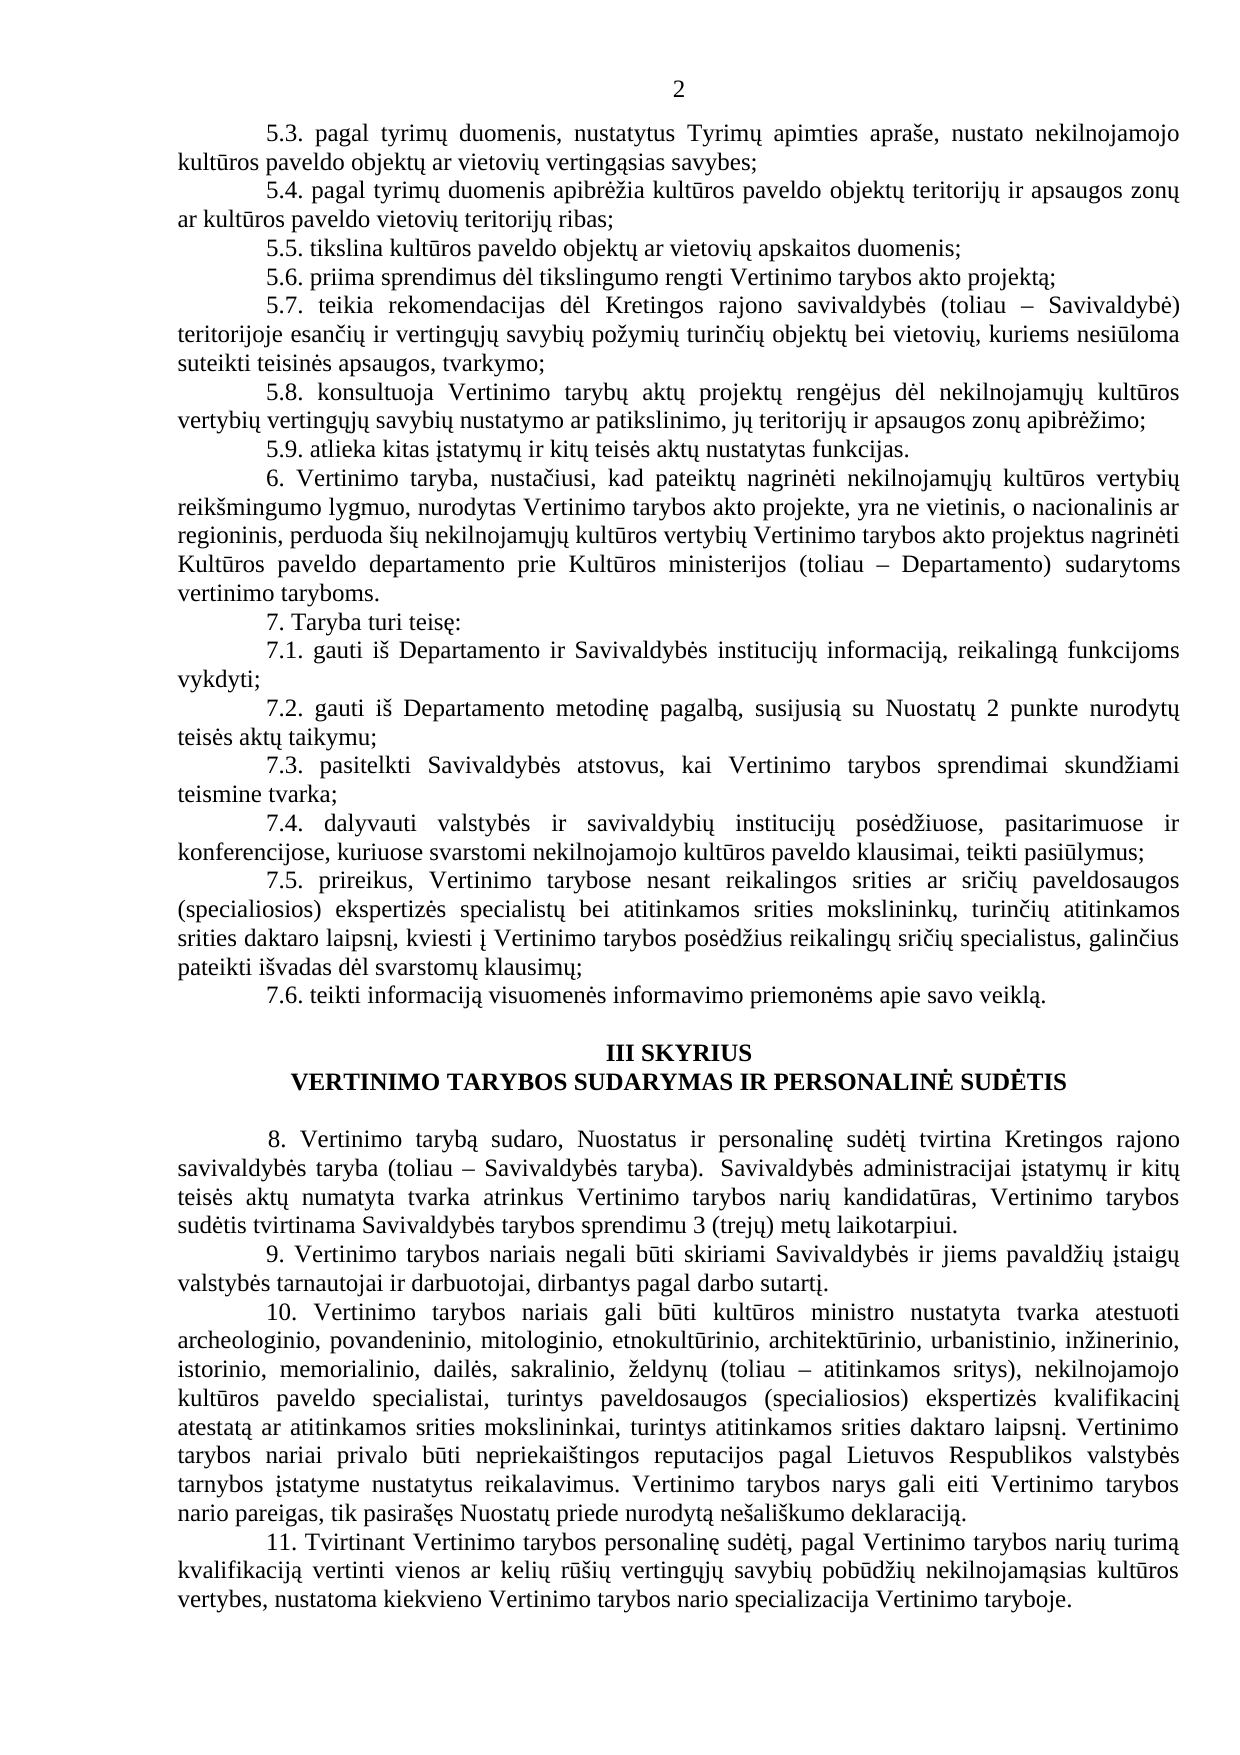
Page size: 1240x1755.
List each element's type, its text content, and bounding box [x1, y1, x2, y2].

text 5.3. pagal tyrimų duomenis, nustatytus Tyrimų apimties apraše, nustato nekilnojamojo kultūros paveldo objektų ar vietovių vertingąsias savybes; [177, 118, 1181, 176]
text 7.5. prireikus, Vertinimo tarybose nesant reikalingos srities ar sričių paveldosaugos (specialiosios) ekspertizės specialistų bei atitinkamos srities mokslininkų, turinčių atitinkamos srities daktaro laipsnį, kviesti į Vertinimo tarybos posėdžius reikalingų sričių specialistus, galinčius pateikti išvadas dėl svarstomų klausimų; [177, 866, 1181, 981]
text 5.9. atlieka kitas įstatymų ir kitų teisės aktų nustatytas funkcijas. [177, 434, 1181, 463]
text 6. Vertinimo taryba, nustačiusi, kad pateiktų nagrinėti nekilnojamųjų kultūros vertybių reikšmingumo lygmuo, nurodytas Vertinimo tarybos akto projekte, yra ne vietinis, o nacionalinis ar regioninis, perduoda šių nekilnojamųjų kultūros vertybių Vertinimo tarybos akto projektus nagrinėti Kultūros paveldo departamento prie Kultūros ministerijos (toliau – Departamento) sudarytoms vertinimo taryboms. [177, 463, 1181, 607]
text 5.6. priima sprendimus dėl tikslingumo rengti Vertinimo tarybos akto projektą; [177, 262, 1181, 291]
text 10. Vertinimo tarybos nariais gali būti kultūros ministro nustatyta tvarka atestuoti archeologinio, povandeninio, mitologinio, etnokultūrinio, architektūrinio, urbanistinio, inžinerinio, istorinio, memorialinio, dailės, sakralinio, želdynų (toliau – atitinkamos sritys), nekilnojamojo kultūros paveldo specialistai, turintys paveldosaugos (specialiosios) ekspertizės kvalifikacinį atestatą ar atitinkamos srities mokslininkai, turintys atitinkamos srities daktaro laipsnį. Vertinimo tarybos nariai privalo būti nepriekaištingos reputacijos pagal Lietuvos Respublikos valstybės tarnybos įstatyme nustatytus reikalavimus. Vertinimo tarybos narys gali eiti Vertinimo tarybos nario pareigas, tik pasirašęs Nuostatų priede nurodytą nešališkumo deklaraciją. [177, 1297, 1181, 1527]
text 5.5. tikslina kultūros paveldo objektų ar vietovių apskaitos duomenis; [177, 233, 1181, 262]
text 8. Vertinimo tarybą sudaro, Nuostatus ir personalinę sudėtį tvirtina Kretingos rajono savivaldybės taryba (toliau – Savivaldybės taryba). Savivaldybės administracijai įstatymų ir kitų teisės aktų numatyta tvarka atrinkus Vertinimo tarybos narių kandidatūras, Vertinimo tarybos sudėtis tvirtinama Savivaldybės tarybos sprendimu 3 (trejų) metų laikotarpiui. [177, 1124, 1181, 1239]
text 7.1. gauti iš Departamento ir Savivaldybės institucijų informaciją, reikalingą funkcijoms vykdyti; [177, 636, 1181, 693]
text 7.2. gauti iš Departamento metodinę pagalbą, susijusią su Nuostatų 2 punkte nurodytų teisės aktų taikymu; [177, 693, 1181, 751]
text 7. Taryba turi teisę: [177, 607, 1181, 636]
text 7.3. pasitelkti Savivaldybės atstovus, kai Vertinimo tarybos sprendimai skundžiami teismine tvarka; [177, 751, 1181, 808]
text 5.7. teikia rekomendacijas dėl Kretingos rajono savivaldybės (toliau – Savivaldybė) teritorijoje esančių ir vertingųjų savybių požymių turinčių objektų bei vietovių, kuriems nesiūloma suteikti teisinės apsaugos, tvarkymo; [177, 291, 1181, 377]
text 7.4. dalyvauti valstybės ir savivaldybių institucijų posėdžiuose, pasitarimuose ir konferencijose, kuriuose svarstomi nekilnojamojo kultūros paveldo klausimai, teikti pasiūlymus; [177, 808, 1181, 866]
text 7.6. teikti informaciją visuomenės informavimo priemonėms apie savo veiklą. [177, 981, 1181, 1009]
text 5.4. pagal tyrimų duomenis apibrėžia kultūros paveldo objektų teritorijų ir apsaugos zonų ar kultūros paveldo vietovių teritorijų ribas; [177, 176, 1181, 233]
text 9. Vertinimo tarybos nariais negali būti skiriami Savivaldybės ir jiems pavaldžių įstaigų valstybės tarnautojai ir darbuotojai, dirbantys pagal darbo sutartį. [177, 1239, 1181, 1297]
text III SKYRIUS [177, 1038, 1181, 1067]
text VERTINIMO TARYBOS SUDARYMAS IR PERSONALINĖ SUDĖTIS [177, 1067, 1181, 1096]
text 5.8. konsultuoja Vertinimo tarybų aktų projektų rengėjus dėl nekilnojamųjų kultūros vertybių vertingųjų savybių nustatymo ar patikslinimo, jų teritorijų ir apsaugos zonų apibrėžimo; [177, 377, 1181, 434]
text 11. Tvirtinant Vertinimo tarybos personalinę sudėtį, pagal Vertinimo tarybos narių turimą kvalifikaciją vertinti vienos ar kelių rūšių vertingųjų savybių pobūdžių nekilnojamąsias kultūros vertybes, nustatoma kiekvieno Vertinimo tarybos nario specializacija Vertinimo taryboje. [177, 1527, 1181, 1613]
